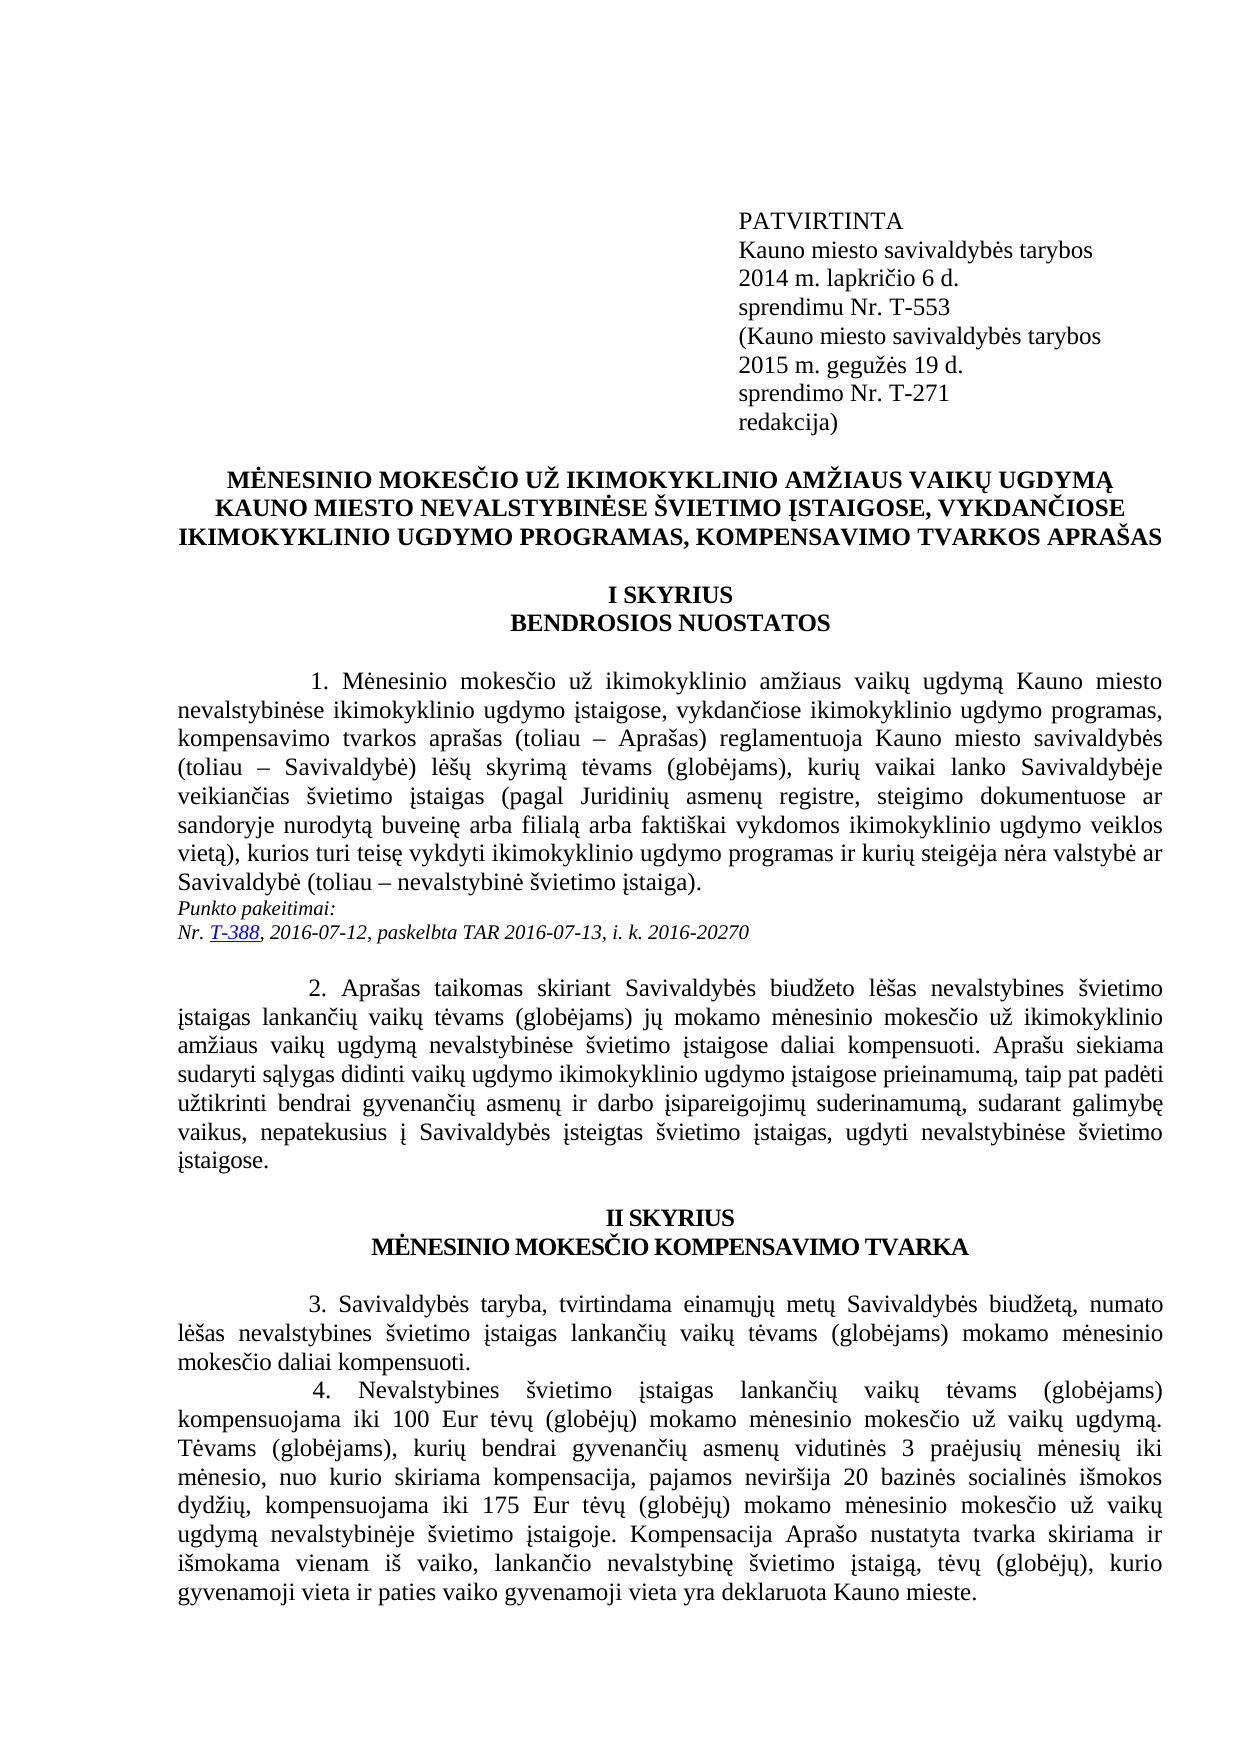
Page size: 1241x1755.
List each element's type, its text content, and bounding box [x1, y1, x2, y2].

text redakcija) [738, 407, 1163, 436]
text 1. Mėnesinio mokesčio už ikimokyklinio amžiaus vaikų ugdymą Kauno miesto nevalstybinėse ikimokyklinio ugdymo įstaigose, vykdančiose ikimokyklinio ugdymo programas, kompensavimo tvarkos aprašas (toliau – Aprašas) reglamentuoja Kauno miesto savivaldybės (toliau – Savivaldybė) lėšų skyrimą tėvams (globėjams), kurių vaikai lanko Savivaldybėje veikiančias švietimo įstaigas (pagal Juridinių asmenų registre, steigimo dokumentuose ar sandoryje nurodytą buveinę arba filialą arba faktiškai vykdomos ikimokyklinio ugdymo veiklos vietą), kurios turi teisę vykdyti ikimokyklinio ugdymo programas ir kurių steigėja nėra valstybė ar Savivaldybė (toliau – nevalstybinė švietimo įstaiga). [177, 666, 1163, 896]
text 2. Aprašas taikomas skiriant Savivaldybės biudžeto lėšas nevalstybines švietimo įstaigas lankančių vaikų tėvams (globėjams) jų mokamo mėnesinio mokesčio už ikimokyklinio amžiaus vaikų ugdymą nevalstybinėse švietimo įstaigose daliai kompensuoti. Aprašu siekiama sudaryti sąlygas didinti vaikų ugdymo ikimokyklinio ugdymo įstaigose prieinamumą, taip pat padėti užtikrinti bendrai gyvenančių asmenų ir darbo įsipareigojimų suderinamumą, sudarant galimybę vaikus, nepatekusius į Savivaldybės įsteigtas švietimo įstaigas, ugdyti nevalstybinėse švietimo įstaigose. [177, 973, 1163, 1174]
text PATVIRTINTA [738, 206, 1163, 235]
text 4. Nevalstybines švietimo įstaigas lankančių vaikų tėvams (globėjams) kompensuojama iki 100 Eur tėvų (globėjų) mokamo mėnesinio mokesčio už vaikų ugdymą. Tėvams (globėjams), kurių bendrai gyvenančių asmenų vidutinės 3 praėjusių mėnesių iki mėnesio, nuo kurio skiriama kompensacija, pajamos neviršija 20 bazinės socialinės išmokos dydžių, kompensuojama iki 175 Eur tėvų (globėjų) mokamo mėnesinio mokesčio už vaikų ugdymą nevalstybinėje švietimo įstaigoje. Kompensacija Aprašo nustatyta tvarka skiriama ir išmokama vienam iš vaiko, lankančio nevalstybinę švietimo įstaigą, tėvų (globėjų), kurio gyvenamoji vieta ir paties vaiko gyvenamoji vieta yra deklaruota Kauno mieste. [177, 1375, 1163, 1605]
text 2015 m. gegužės 19 d. [738, 350, 1163, 378]
text 2014 m. lapkričio 6 d. [738, 263, 1163, 292]
text sprendimu Nr. T-553 [738, 292, 1163, 321]
text 3. Savivaldybės taryba, tvirtindama einamųjų metų Savivaldybės biudžetą, numato lėšas nevalstybines švietimo įstaigas lankančių vaikų tėvams (globėjams) mokamo mėnesinio mokesčio daliai kompensuoti. [177, 1289, 1163, 1375]
text Punkto pakeitimai: [177, 896, 1163, 920]
text (Kauno miesto savivaldybės tarybos [738, 321, 1163, 350]
text II SKYRIUS [177, 1203, 1163, 1232]
text sprendimo Nr. T-271 [738, 378, 1163, 407]
text MĖNESINIO MOKESČIO UŽ IKIMOKYKLINIO AMŽIAUS VAIKŲ UGDYMĄ Kauno MIESTO NEVALSTYBINĖSE ŠVIETIMO ĮSTAIGOSE, VYKDANČIOSE IKIMOKYKLINIO UGDYMO PROGRAMAS, KOMPENSAVIMO TVARKOS APRAŠAS [177, 465, 1163, 551]
text Nr. T-388, 2016-07-12, paskelbta TAR 2016-07-13, i. k. 2016-20270 [177, 920, 1163, 944]
text Kauno miesto savivaldybės tarybos [738, 235, 1163, 263]
text I SKYRIUS [177, 580, 1163, 608]
text BENDROSIOS NUOSTATOS [177, 608, 1163, 637]
text MĖNESINIO MOKESČIO KOMPENSAVIMO TVARKA [177, 1232, 1163, 1260]
